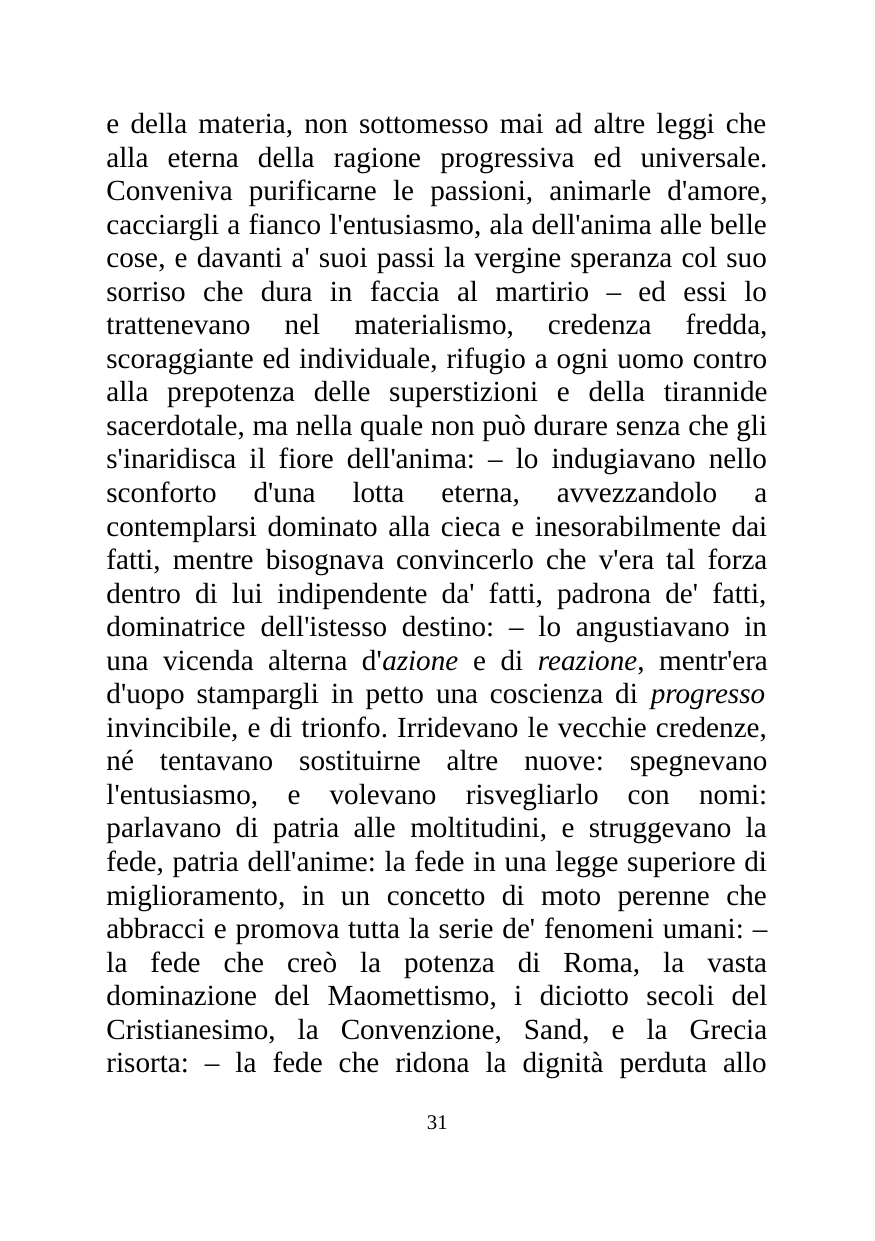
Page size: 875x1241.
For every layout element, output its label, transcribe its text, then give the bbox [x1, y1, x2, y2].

text e della materia, non sottomesso mai ad altre leggi che alla eterna della ragione progressiva ed universale. Conveniva purificarne le passioni, animarle d'amore, cacciargli a fianco l'entusiasmo, ala dell'anima alle belle cose, e davanti a' suoi passi la vergine speranza col suo sorriso che dura in faccia al martirio – ed essi lo trattenevano nel materialismo, credenza fredda, scoraggiante ed individuale, rifugio a ogni uomo contro alla prepotenza delle superstizioni e della tirannide sacerdotale, ma nella quale non può durare senza che gli s'inaridisca il fiore dell'anima: – lo indugiavano nello sconforto d'una lotta eterna, avvezzandolo a contemplarsi dominato alla cieca e inesorabilmente dai fatti, mentre bisognava convincerlo che v'era tal forza dentro di lui indipendente da' fatti, padrona de' fatti, dominatrice dell'istesso destino: – lo angustiavano in una vicenda alterna d'azione e di reazione, mentr'era d'uopo stampargli in petto una coscienza di progresso invincibile, e di trionfo. Irridevano le vecchie credenze, né tentavano sostituirne altre nuove: spegnevano l'entusiasmo, e volevano risvegliarlo con nomi: parlavano di patria alle moltitudini, e struggevano la fede, patria dell'anime: la fede in una legge superiore di miglioramento, in un concetto di moto perenne che abbracci e promova tutta la serie de' fenomeni umani: – la fede che creò la potenza di Roma, la vasta dominazione del Maomettismo, i diciotto secoli del Cristianesimo, la Convenzione, Sand, e la Grecia risorta: – la fede che ridona la dignità perduta allo [106, 106, 768, 1079]
